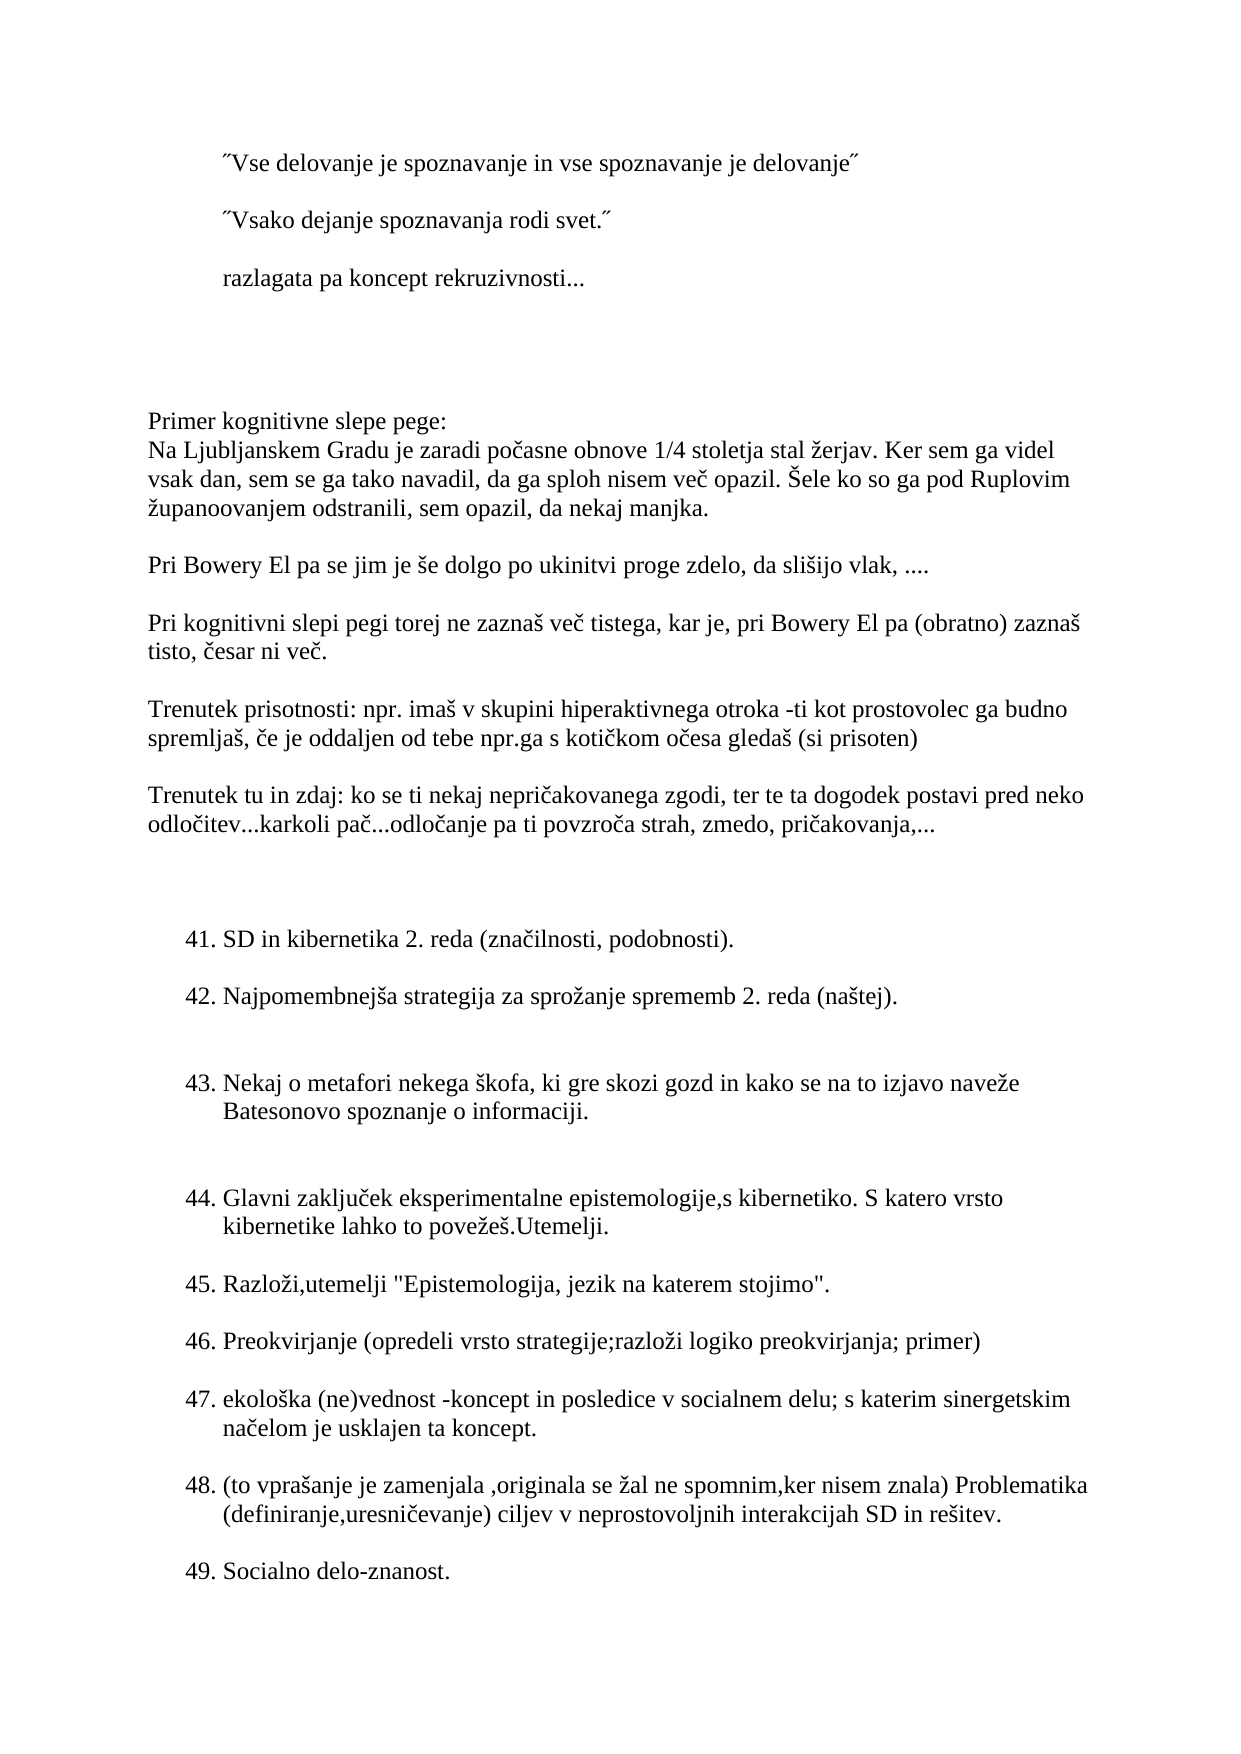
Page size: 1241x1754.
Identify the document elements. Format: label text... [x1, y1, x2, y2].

list (to vprašanje je zamenjala ,originala se žal ne spomnim,ker nisem znala) Problematika (definiranje,uresničevanje) ciljev v neprostovoljnih interakcijah SD in rešitev. [185, 1470, 1093, 1528]
text Trenutek prisotnosti: npr. imaš v skupini hiperaktivnega otroka -ti kot prostovolec ga budno spremljaš, če je oddaljen od tebe npr.ga s kotičkom očesa gledaš (si prisoten) Trenutek tu in zdaj: ko se ti nekaj nepričakovanega zgodi, ter te ta dogodek postavi pred neko odločitev...karkoli pač...odločanje pa ti povzroča strah, zmedo, pričakovanja,... [148, 694, 1093, 838]
list Socialno delo-znanost. [185, 1556, 1093, 1585]
list Razloži,utemelji "Epistemologija, jezik na katerem stojimo". [185, 1269, 1093, 1298]
text Primer kognitivne slepe pege: Na Ljubljanskem Gradu je zaradi počasne obnove 1/4 stoletja stal žerjav. Ker sem ga videl vsak dan, sem se ga tako navadil, da ga sploh nisem več opazil. Šele ko so ga pod Ruplovim županoovanjem odstranili, sem opazil, da nekaj manjka. [148, 406, 1093, 521]
text Pri Bowery El pa se jim je še dolgo po ukinitvi proge zdelo, da slišijo vlak, .... [148, 521, 1093, 579]
list Preokvirjanje (opredeli vrsto strategije;razloži logiko preokvirjanja; primer) [185, 1326, 1093, 1355]
list Nekaj o metafori nekega škofa, ki gre skozi gozd in kako se na to izjavo naveže Batesonovo spoznanje o informaciji. [185, 1068, 1093, 1125]
text Pri kognitivni slepi pegi torej ne zaznaš več tistega, kar je, pri Bowery El pa (obratno) zaznaš tisto, česar ni več. [148, 579, 1093, 665]
list Najpomembnejša strategija za sprožanje sprememb 2. reda (naštej). [185, 981, 1093, 1010]
list ˝Vse delovanje je spoznavanje in vse spoznavanje je delovanje˝ ˝Vsako dejanje spoznavanja rodi svet.˝ razlagata pa koncept rekruzivnosti... [185, 148, 1093, 291]
list ekološka (ne)vednost -koncept in posledice v socialnem delu; s katerim sinergetskim načelom je usklajen ta koncept. [185, 1384, 1093, 1441]
list SD in kibernetika 2. reda (značilnosti, podobnosti). [185, 924, 1093, 953]
list Glavni zaključek eksperimentalne epistemologije,s kibernetiko. S katero vrsto kibernetike lahko to povežeš.Utemelji. [185, 1183, 1093, 1240]
